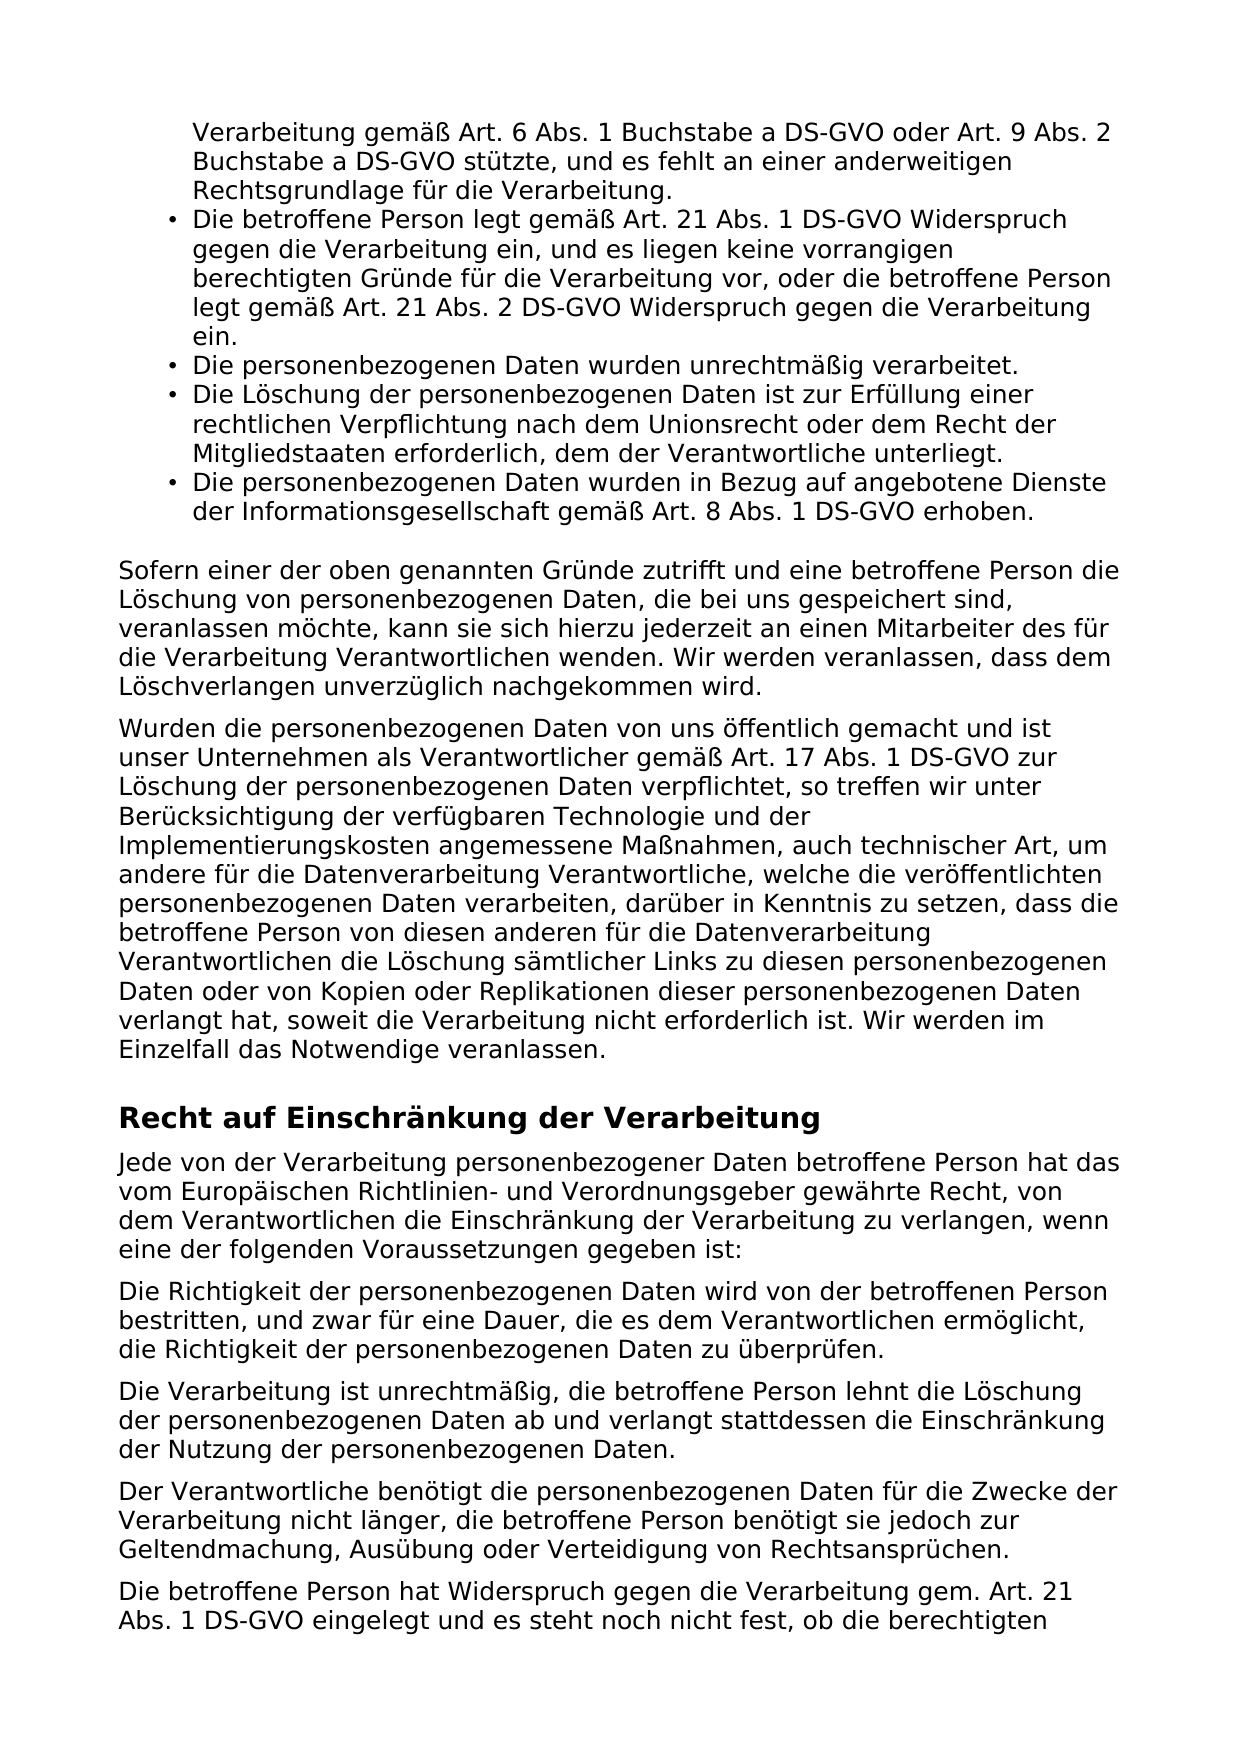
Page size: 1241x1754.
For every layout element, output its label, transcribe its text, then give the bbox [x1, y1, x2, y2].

list Verarbeitung gemäß Art. 6 Abs. 1 Buchstabe a DS-GVO oder Art. 9 Abs. 2 Buchstabe a DS-GVO stützte, und es fehlt an einer anderweitigen Rechtsgrundlage für die Verarbeitung. [177, 118, 1122, 206]
text Die Verarbeitung ist unrechtmäßig, die betroffene Person lehnt die Löschung der personenbezogenen Daten ab und verlangt stattdessen die Einschränkung der Nutzung der personenbezogenen Daten. [118, 1377, 1122, 1465]
list Die betroffene Person legt gemäß Art. 21 Abs. 1 DS-GVO Widerspruch gegen die Verarbeitung ein, und es liegen keine vorrangigen berechtigten Gründe für die Verarbeitung vor, oder die betroffene Person legt gemäß Art. 21 Abs. 2 DS-GVO Widerspruch gegen die Verarbeitung ein. [177, 206, 1122, 351]
text Die betroffene Person hat Widerspruch gegen die Verarbeitung gem. Art. 21 Abs. 1 DS-GVO eingelegt und es steht noch nicht fest, ob die berechtigten [118, 1577, 1122, 1636]
subtitle Recht auf Einschränkung der Verarbeitung [118, 1102, 1122, 1136]
text Der Verantwortliche benötigt die personenbezogenen Daten für die Zwecke der Verarbeitung nicht länger, die betroffene Person benötigt sie jedoch zur Geltendmachung, Ausübung oder Verteidigung von Rechtsansprüchen. [118, 1477, 1122, 1565]
list Die Löschung der personenbezogenen Daten ist zur Erfüllung einer rechtlichen Verpflichtung nach dem Unionsrecht oder dem Recht der Mitgliedstaaten erforderlich, dem der Verantwortliche unterliegt. [177, 381, 1122, 468]
text Jede von der Verarbeitung personenbezogener Daten betroffene Person hat das vom Europäischen Richtlinien- und Verordnungsgeber gewährte Recht, von dem Verantwortlichen die Einschränkung der Verarbeitung zu verlangen, wenn eine der folgenden Voraussetzungen gegeben ist: [118, 1148, 1122, 1265]
list Die personenbezogenen Daten wurden in Bezug auf angebotene Dienste der Informationsgesellschaft gemäß Art. 8 Abs. 1 DS-GVO erhoben. [177, 468, 1122, 526]
text Sofern einer der oben genannten Gründe zutrifft und eine betroffene Person die Löschung von personenbezogenen Daten, die bei uns gespeichert sind, veranlassen möchte, kann sie sich hierzu jederzeit an einen Mitarbeiter des für die Verarbeitung Verantwortlichen wenden. Wir werden veranlassen, dass dem Löschverlangen unverzüglich nachgekommen wird. [118, 556, 1122, 702]
text Die Richtigkeit der personenbezogenen Daten wird von der betroffenen Person bestritten, und zwar für eine Dauer, die es dem Verantwortlichen ermöglicht, die Richtigkeit der personenbezogenen Daten zu überprüfen. [118, 1277, 1122, 1365]
list Die personenbezogenen Daten wurden unrechtmäßig verarbeitet. [177, 351, 1122, 381]
text Wurden die personenbezogenen Daten von uns öffentlich gemacht und ist unser Unternehmen als Verantwortlicher gemäß Art. 17 Abs. 1 DS-GVO zur Löschung der personenbezogenen Daten verpflichtet, so treffen wir unter Berücksichtigung der verfügbaren Technologie und der Implementierungskosten angemessene Maßnahmen, auch technischer Art, um andere für die Datenverarbeitung Verantwortliche, welche die veröffentlichten personenbezogenen Daten verarbeiten, darüber in Kenntnis zu setzen, dass die betroffene Person von diesen anderen für die Datenverarbeitung Verantwortlichen die Löschung sämtlicher Links zu diesen personenbezogenen Daten oder von Kopien oder Replikationen dieser personenbezogenen Daten verlangt hat, soweit die Verarbeitung nicht erforderlich ist. Wir werden im Einzelfall das Notwendige veranlassen. [118, 714, 1122, 1064]
